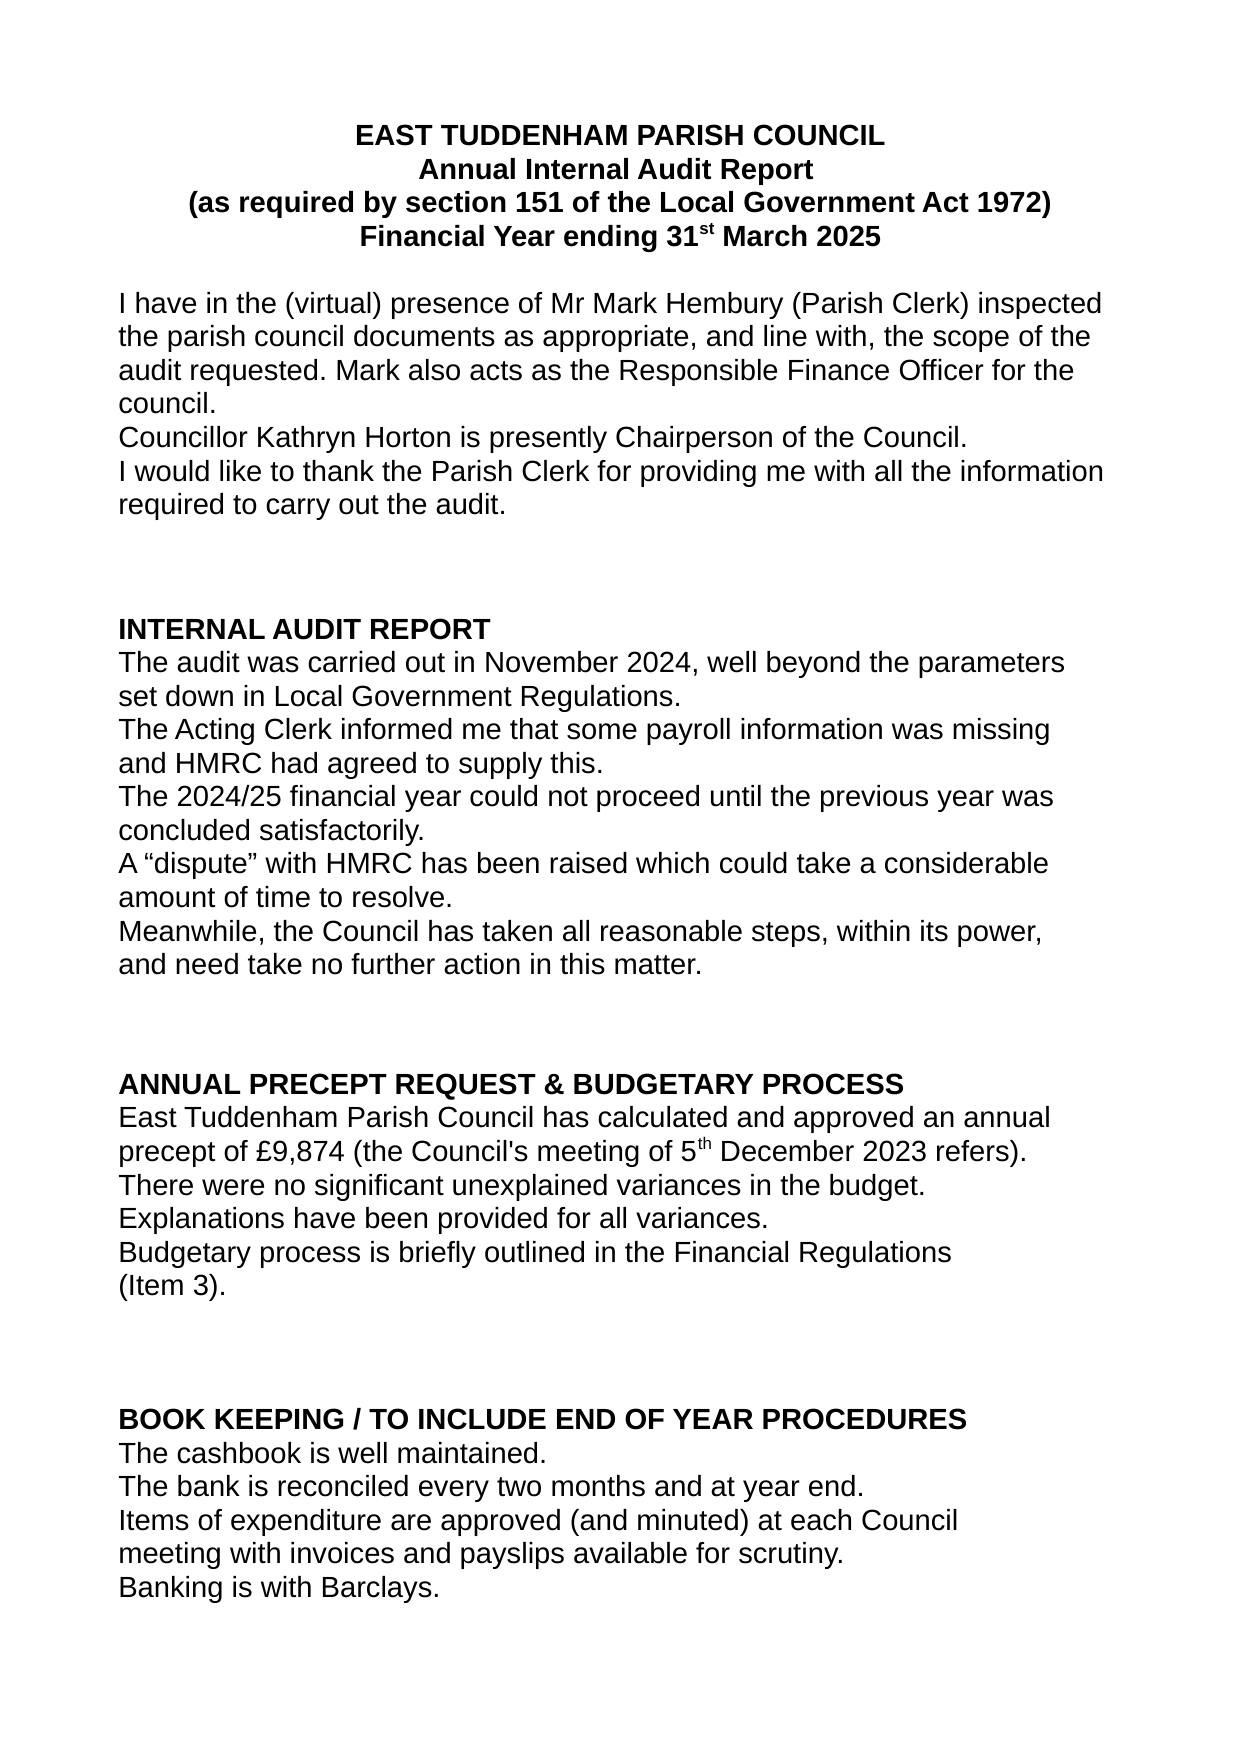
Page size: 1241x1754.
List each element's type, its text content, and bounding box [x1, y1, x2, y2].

text The Acting Clerk informed me that some payroll information was missing [118, 712, 1122, 746]
text and need take no further action in this matter. [118, 947, 1122, 981]
text Councillor Kathryn Horton is presently Chairperson of the Council. [118, 420, 1122, 453]
text Annual Internal Audit Report [118, 152, 1122, 185]
text set down in Local Government Regulations. [118, 679, 1122, 712]
text The bank is reconciled every two months and at year end. [118, 1469, 1122, 1503]
text and HMRC had agreed to supply this. [118, 746, 1122, 779]
text meeting with invoices and payslips available for scrutiny. [118, 1536, 1122, 1570]
text Budgetary process is briefly outlined in the Financial Regulations [118, 1234, 1122, 1268]
text EAST TUDDENHAM PARISH COUNCIL [118, 118, 1122, 152]
text The 2024/25 financial year could not proceed until the previous year was concluded satisfactorily. [118, 779, 1122, 846]
text Financial Year ending 31st March 2025 [118, 219, 1122, 252]
text I would like to thank the Parish Clerk for providing me with all the information required to carry out the audit. [118, 453, 1122, 521]
text There were no significant unexplained variances in the budget. [118, 1167, 1122, 1201]
text (Item 3). [118, 1268, 1122, 1302]
text BOOK KEEPING / TO INCLUDE END OF YEAR PROCEDURES [118, 1402, 1122, 1436]
text Banking is with Barclays. [118, 1570, 1122, 1603]
text Explanations have been provided for all variances. [118, 1201, 1122, 1234]
text Items of expenditure are approved (and minuted) at each Council [118, 1503, 1122, 1536]
text The audit was carried out in November 2024, well beyond the parameters [118, 645, 1122, 679]
text INTERNAL AUDIT REPORT [118, 612, 1122, 645]
text The cashbook is well maintained. [118, 1436, 1122, 1469]
text A “dispute” with HMRC has been raised which could take a considerable amount of time to resolve. [118, 846, 1122, 913]
text Meanwhile, the Council has taken all reasonable steps, within its power, [118, 913, 1122, 947]
text (as required by section 151 of the Local Government Act 1972) [118, 185, 1122, 219]
text ANNUAL PRECEPT REQUEST & BUDGETARY PROCESS [118, 1067, 1122, 1100]
text East Tuddenham Parish Council has calculated and approved an annual precept of £9,874 (the Council's meeting of 5th December 2023 refers). [118, 1100, 1122, 1167]
text I have in the (virtual) presence of Mr Mark Hembury (Parish Clerk) inspected the parish council documents as appropriate, and line with, the scope of the audit requested. Mark also acts as the Responsible Finance Officer for the council. [118, 286, 1122, 420]
